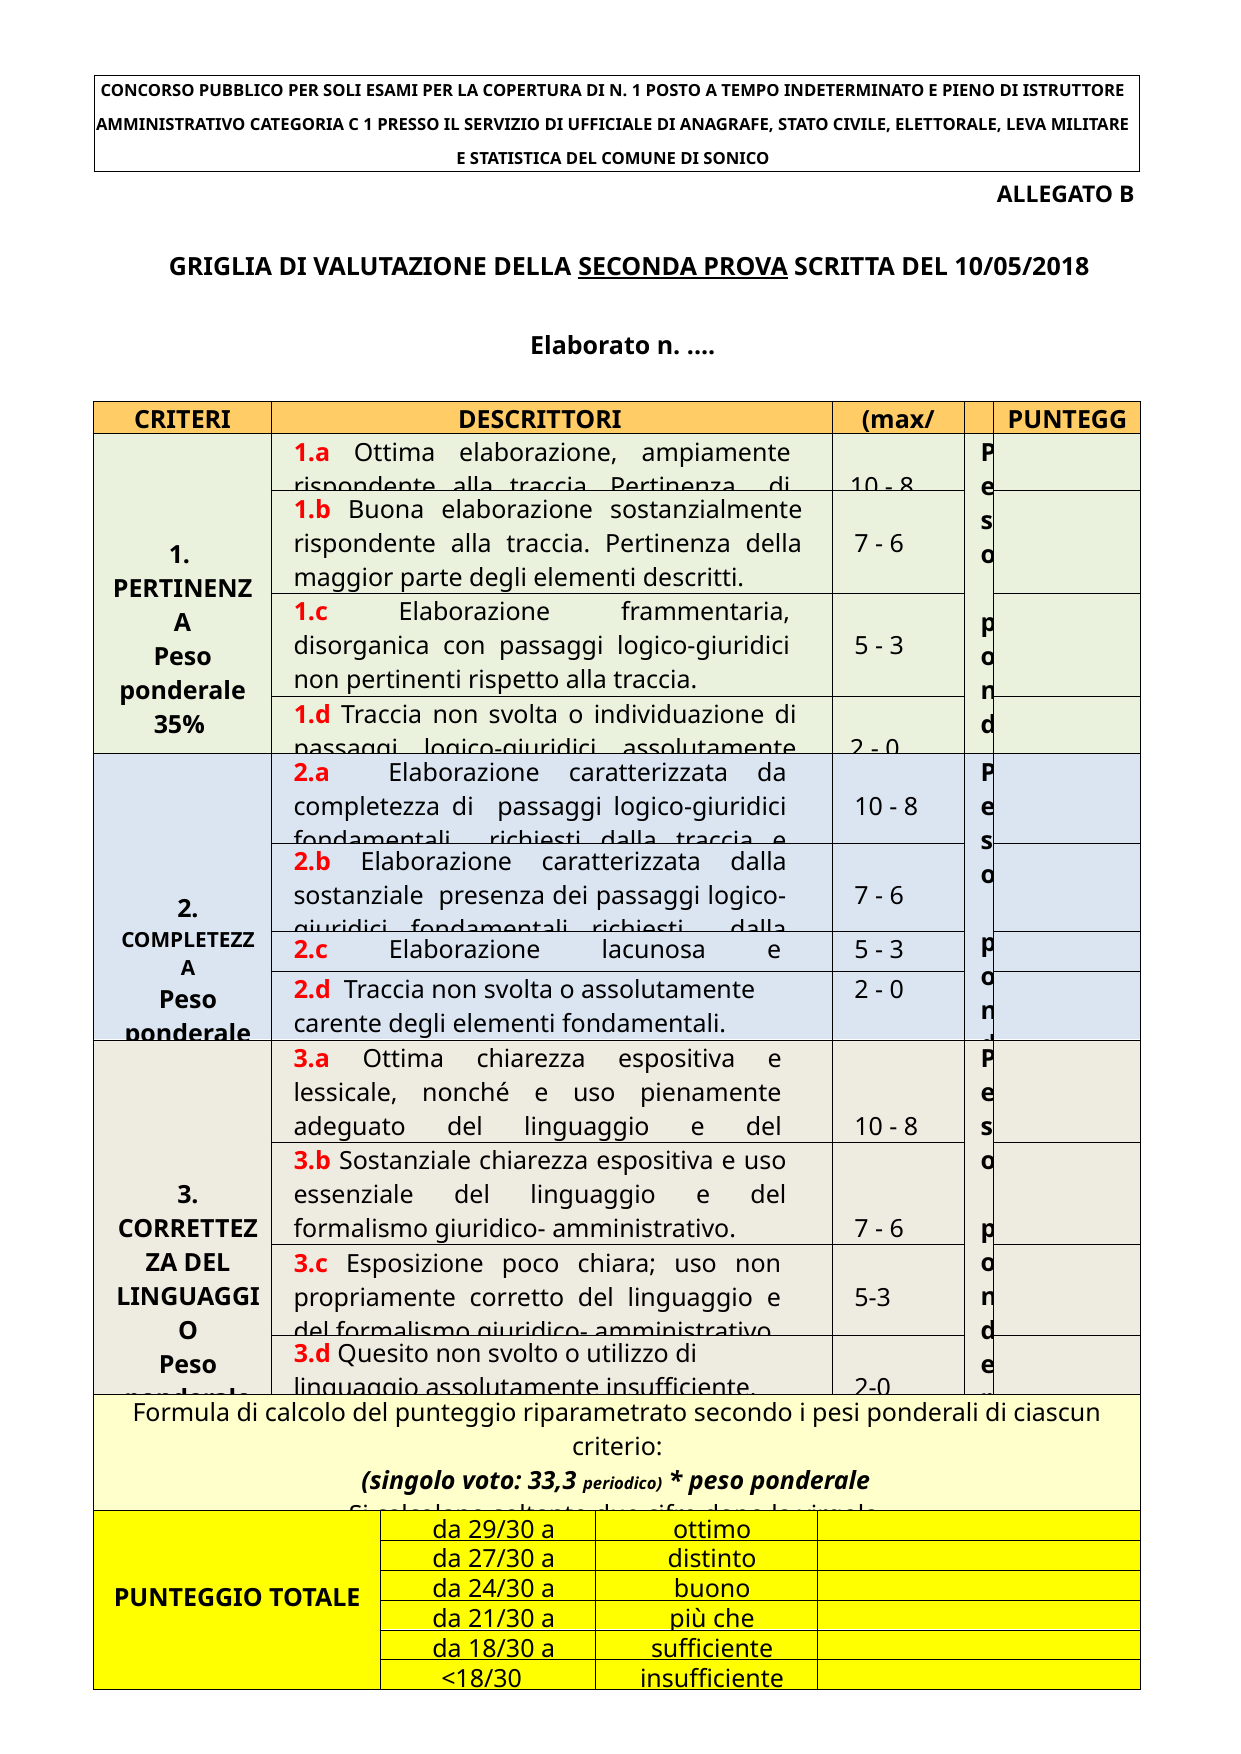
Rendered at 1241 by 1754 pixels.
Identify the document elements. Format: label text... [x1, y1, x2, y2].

table_cell [994, 434, 1140, 490]
table_cell Formula di calcolo del punteggio riparametrato secondo i pesi ponderali di ciascun criterio: (singolo voto: 33,3 periodico) * peso ponderale Si calcolano soltanto due cifre dopo la virgola. Esempio punteggio riparametrato nel caso di peso ponderale 40%  (voto 8:33.3 periodico) * 40 = 9,60 [94, 1395, 1140, 1510]
table_cell 3.c Esposizione poco chiara; uso non propriamente corretto del linguaggio e del formalismo giuridico- amministrativo. [272, 1245, 832, 1335]
table_cell 10 - 8 [833, 434, 964, 490]
table_cell 1.b Buona elaborazione sostanzialmente rispondente alla traccia. Pertinenza della maggior parte degli elementi descritti. [272, 491, 832, 593]
table_header (max/min) [833, 402, 964, 433]
table_cell [818, 1601, 1140, 1629]
table_cell 2.a Elaborazione caratterizzata da completezza di passaggi logico-giuridici fondamentali richiesti dalla traccia e presenza di ulteriori elementi accessori. [272, 754, 832, 843]
table_cell 2.d Traccia non svolta o assolutamente carente degli elementi fondamentali. [272, 972, 832, 1039]
table_cell [818, 1571, 1140, 1600]
table_cell buono [596, 1571, 817, 1600]
table_cell 2 - 0 [833, 697, 964, 753]
table_header PUNTEGGIO [994, 402, 1140, 433]
table_cell 2.b Elaborazione caratterizzata dalla sostanziale presenza dei passaggi logico-giuridici fondamentali richiesti dalla traccia. [272, 844, 832, 931]
table_cell 7 - 6 [833, 491, 964, 593]
table_cell 3.d Quesito non svolto o utilizzo di linguaggio assolutamente insufficiente. [272, 1336, 832, 1394]
table_cell [818, 1660, 1140, 1689]
table_cell da 21/30 a 23/30 [381, 1601, 595, 1629]
table_cell 1.c Elaborazione frammentaria, disorganica con passaggi logico-giuridici non pertinenti rispetto alla traccia. [272, 594, 832, 696]
table_cell 7 - 6 [833, 844, 964, 931]
table_cell 1. PERTINENZA Peso ponderale 35% [94, 434, 271, 753]
table_cell 5-3 [833, 1245, 964, 1335]
table_cell [818, 1541, 1140, 1570]
table_cell sufficiente [596, 1631, 817, 1659]
table_cell 2. COMPLETEZZA Peso ponderale 40% [94, 754, 271, 1039]
table_cell [994, 1143, 1140, 1244]
table_cell 2-0 [833, 1336, 964, 1394]
table_cell [818, 1631, 1140, 1659]
table_cell 10 - 8 [833, 754, 964, 843]
table_cell da 18/30 a 20/30 [381, 1631, 595, 1659]
table_cell insufficiente [596, 1660, 817, 1689]
text Elaborato n. .... [118, 327, 1140, 361]
table_cell 2.c Elaborazione lacunosa e frammentaria. [272, 932, 832, 971]
table_cell 3.b Sostanziale chiarezza espositiva e uso essenziale del linguaggio e del formalismo giuridico- amministrativo. [272, 1143, 832, 1244]
table_header DESCRITTORI [272, 402, 832, 433]
table_cell [994, 754, 1140, 843]
table_cell [994, 1245, 1140, 1335]
table_cell [994, 972, 1140, 1039]
table_cell Peso ponderale 40% [965, 754, 993, 1039]
table_cell distinto [596, 1541, 817, 1570]
table_cell [818, 1511, 1140, 1540]
table_cell 1.a Ottima elaborazione, ampiamente rispondente alla traccia. Pertinenza di tutti gli elementi descritti. [272, 434, 832, 490]
table_cell più che sufficiente [596, 1601, 817, 1629]
table_cell [994, 1041, 1140, 1142]
table_cell 2 - 0 [833, 972, 964, 1039]
text GRIGLIA DI VALUTAZIONE DELLA SECONDA PROVA SCRITTA DEL 10/05/2018 [118, 248, 1140, 282]
table_cell da 24/30 a 26/30 [381, 1571, 595, 1600]
table_cell PUNTEGGIO TOTALE [94, 1511, 380, 1689]
table_cell [994, 1336, 1140, 1394]
table_cell 10 - 8 [833, 1041, 964, 1142]
table_header CRITERI [94, 402, 271, 433]
table_header [965, 402, 993, 433]
table_cell 3. CORRETTEZZA DEL LINGUAGGIO Peso ponderale 25% [94, 1041, 271, 1394]
table_cell [994, 697, 1140, 753]
table_cell 5 - 3 [833, 594, 964, 696]
table_cell <18/30 [381, 1660, 595, 1689]
table_cell da 27/30 a 28/30 [381, 1541, 595, 1570]
table_cell 5 - 3 [833, 932, 964, 971]
table_cell 7 - 6 [833, 1143, 964, 1244]
table_cell Peso ponderale 25% [965, 1041, 993, 1394]
table_cell [994, 594, 1140, 696]
table_cell [994, 932, 1140, 971]
table_cell 1.d Traccia non svolta o individuazione di passaggi logico-giuridici assolutamente non pertinenti. [272, 697, 832, 753]
table_cell Peso ponderale 35 % [965, 434, 993, 753]
table_cell [994, 844, 1140, 931]
table_cell ottimo [596, 1511, 817, 1540]
text ALLEGATO B [94, 177, 1140, 209]
table_cell da 29/30 a 30/30 [381, 1511, 595, 1540]
table_cell [994, 491, 1140, 593]
table_cell 3.a Ottima chiarezza espositiva e lessicale, nonché e uso pienamente adeguato del linguaggio e del formalismo giuridico- amministrativo. [272, 1041, 832, 1142]
